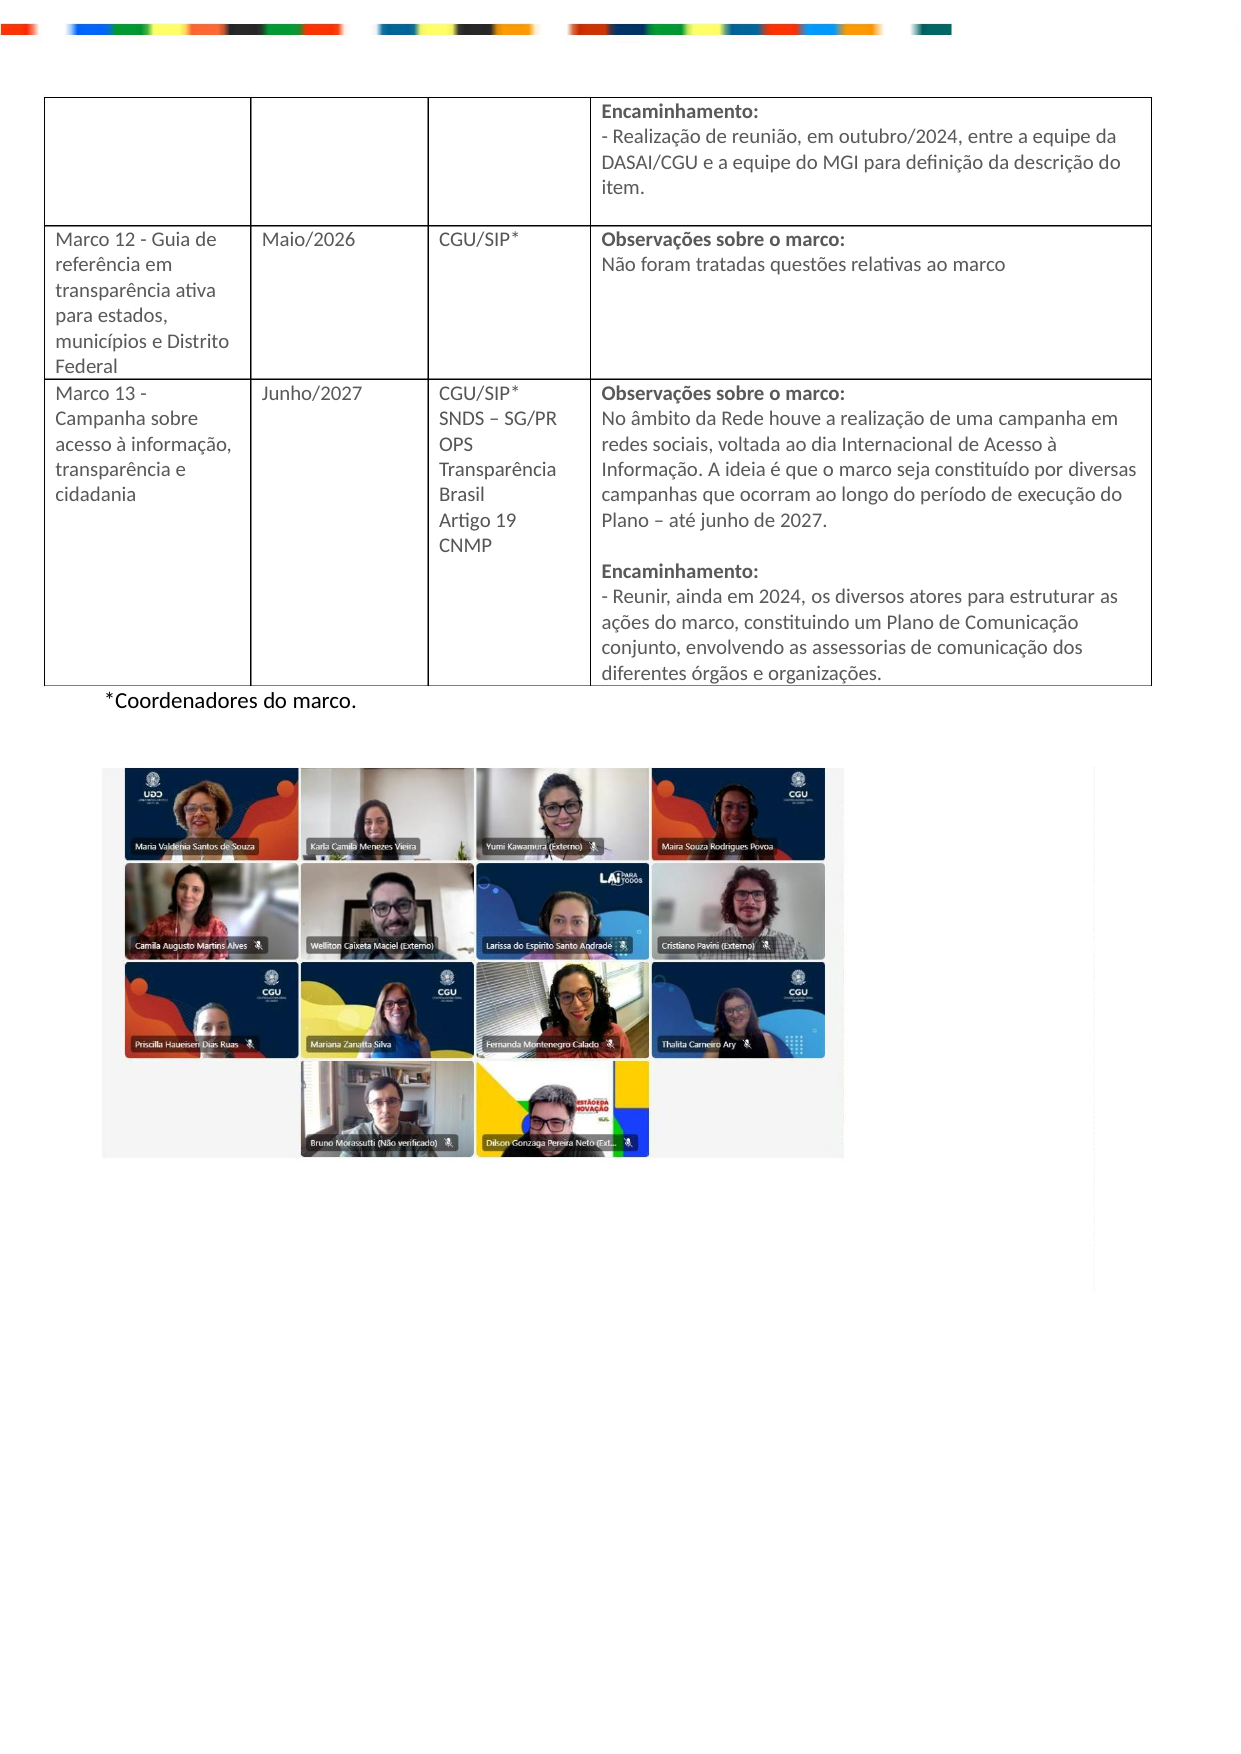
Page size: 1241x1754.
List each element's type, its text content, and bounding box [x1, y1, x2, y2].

text Observações sobre o marco: [601, 226, 1033, 252]
text referência em [55, 252, 254, 277]
text para estados, [55, 303, 254, 328]
text conjunto, envolvendo as assessorias de comunicação dos [601, 634, 1109, 659]
text acesso à informação, [55, 431, 258, 456]
text Observações sobre o marco: [601, 380, 871, 405]
text Campanha sobre [55, 405, 258, 431]
text CGU/SIP* [439, 380, 583, 405]
text Maio/2026 [262, 226, 387, 252]
text transparência ativa [55, 277, 254, 302]
text municípios e Distrito [55, 328, 254, 353]
text redes sociais, voltada ao dia Internacional de Acesso à [601, 431, 1163, 456]
text Não foram tratadas questões relativas ao marco [601, 252, 1033, 277]
text Encaminhamento: [601, 98, 783, 123]
text Plano – até junho de 2027. [601, 507, 1163, 532]
text No âmbito da Rede houve a realização de uma campanha em [601, 405, 1163, 431]
text Informação. A ideia é que o marco seja constituído por diversas [601, 456, 1163, 481]
text Reunir, ainda em 2024, os diversos atores para estruturar as [612, 583, 1147, 609]
text cidadania [55, 482, 258, 507]
text ações do marco, constituindo um Plano de Comunicação [601, 609, 1109, 634]
text *Coordenadores do marco. [103, 686, 383, 714]
text CNMP [439, 532, 541, 558]
text Marco 13 - [55, 380, 172, 405]
text - [601, 583, 612, 609]
text Brasil [439, 482, 583, 507]
text Artigo 19 [439, 507, 541, 532]
text - [601, 123, 612, 149]
text diferentes órgãos e organizações. [601, 660, 1109, 685]
text Encaminhamento: [601, 558, 783, 583]
text Federal [55, 353, 254, 379]
text Marco 12 - Guia de [55, 226, 254, 252]
text Realização de reunião, em outubro/2024, entre a equipe da [612, 123, 1143, 149]
text OPS [439, 431, 583, 456]
text SNDS – SG/PR [439, 405, 583, 431]
text CGU/SIP* [439, 226, 545, 252]
text DASAI/CGU e a equipe do MGI para definição da descrição do [601, 149, 1146, 174]
text item. [601, 174, 1146, 200]
text campanhas que ocorram ao longo do período de execução do [601, 482, 1163, 507]
text transparência e [55, 456, 258, 481]
text Junho/2027 [262, 380, 387, 405]
text Transparência [439, 456, 583, 481]
